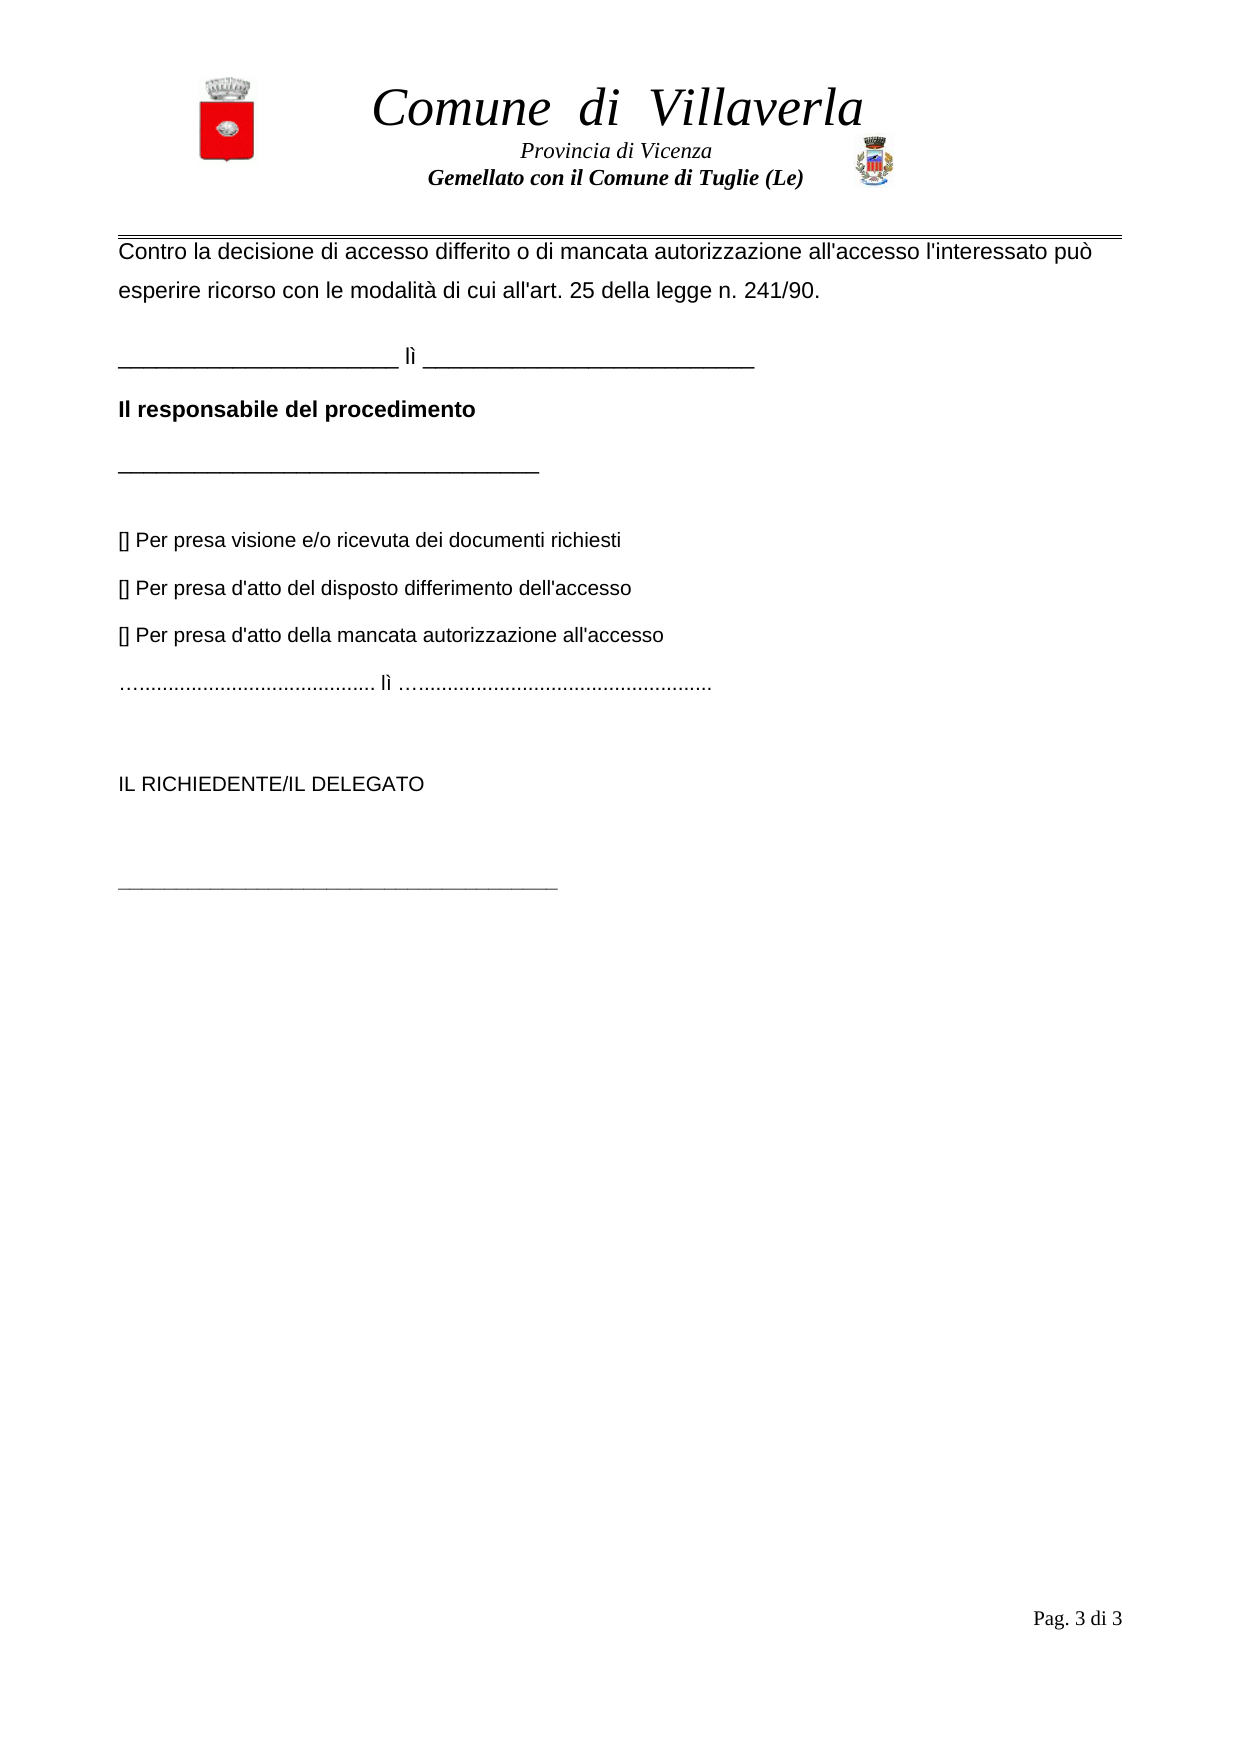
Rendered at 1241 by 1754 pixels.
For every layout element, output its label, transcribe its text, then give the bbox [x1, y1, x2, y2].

text IL RICHIEDENTE/IL DELEGATO [118, 772, 1122, 796]
picture [197, 77, 259, 165]
text ______________________ lì __________________________ [118, 343, 1122, 369]
text Il responsabile del procedimento [118, 396, 1122, 422]
text [] Per presa d'atto della mancata autorizzazione all'accesso [118, 623, 1122, 647]
text [] Per presa d'atto del disposto differimento dell'accesso [118, 575, 1122, 599]
text …......................................... lì …................................................... [118, 671, 1122, 695]
text _________________________________ [118, 448, 1122, 475]
text ______________________________________ [118, 868, 1122, 892]
text [] Per presa visione e/o ricevuta dei documenti richiesti [118, 527, 1122, 551]
picture [853, 133, 895, 188]
text Contro la decisione di accesso differito o di mancata autorizzazione all'accesso l'interessato può esperire ricorso con le modalità di cui all'art. 25 della legge n. 241/90. [118, 239, 1122, 303]
